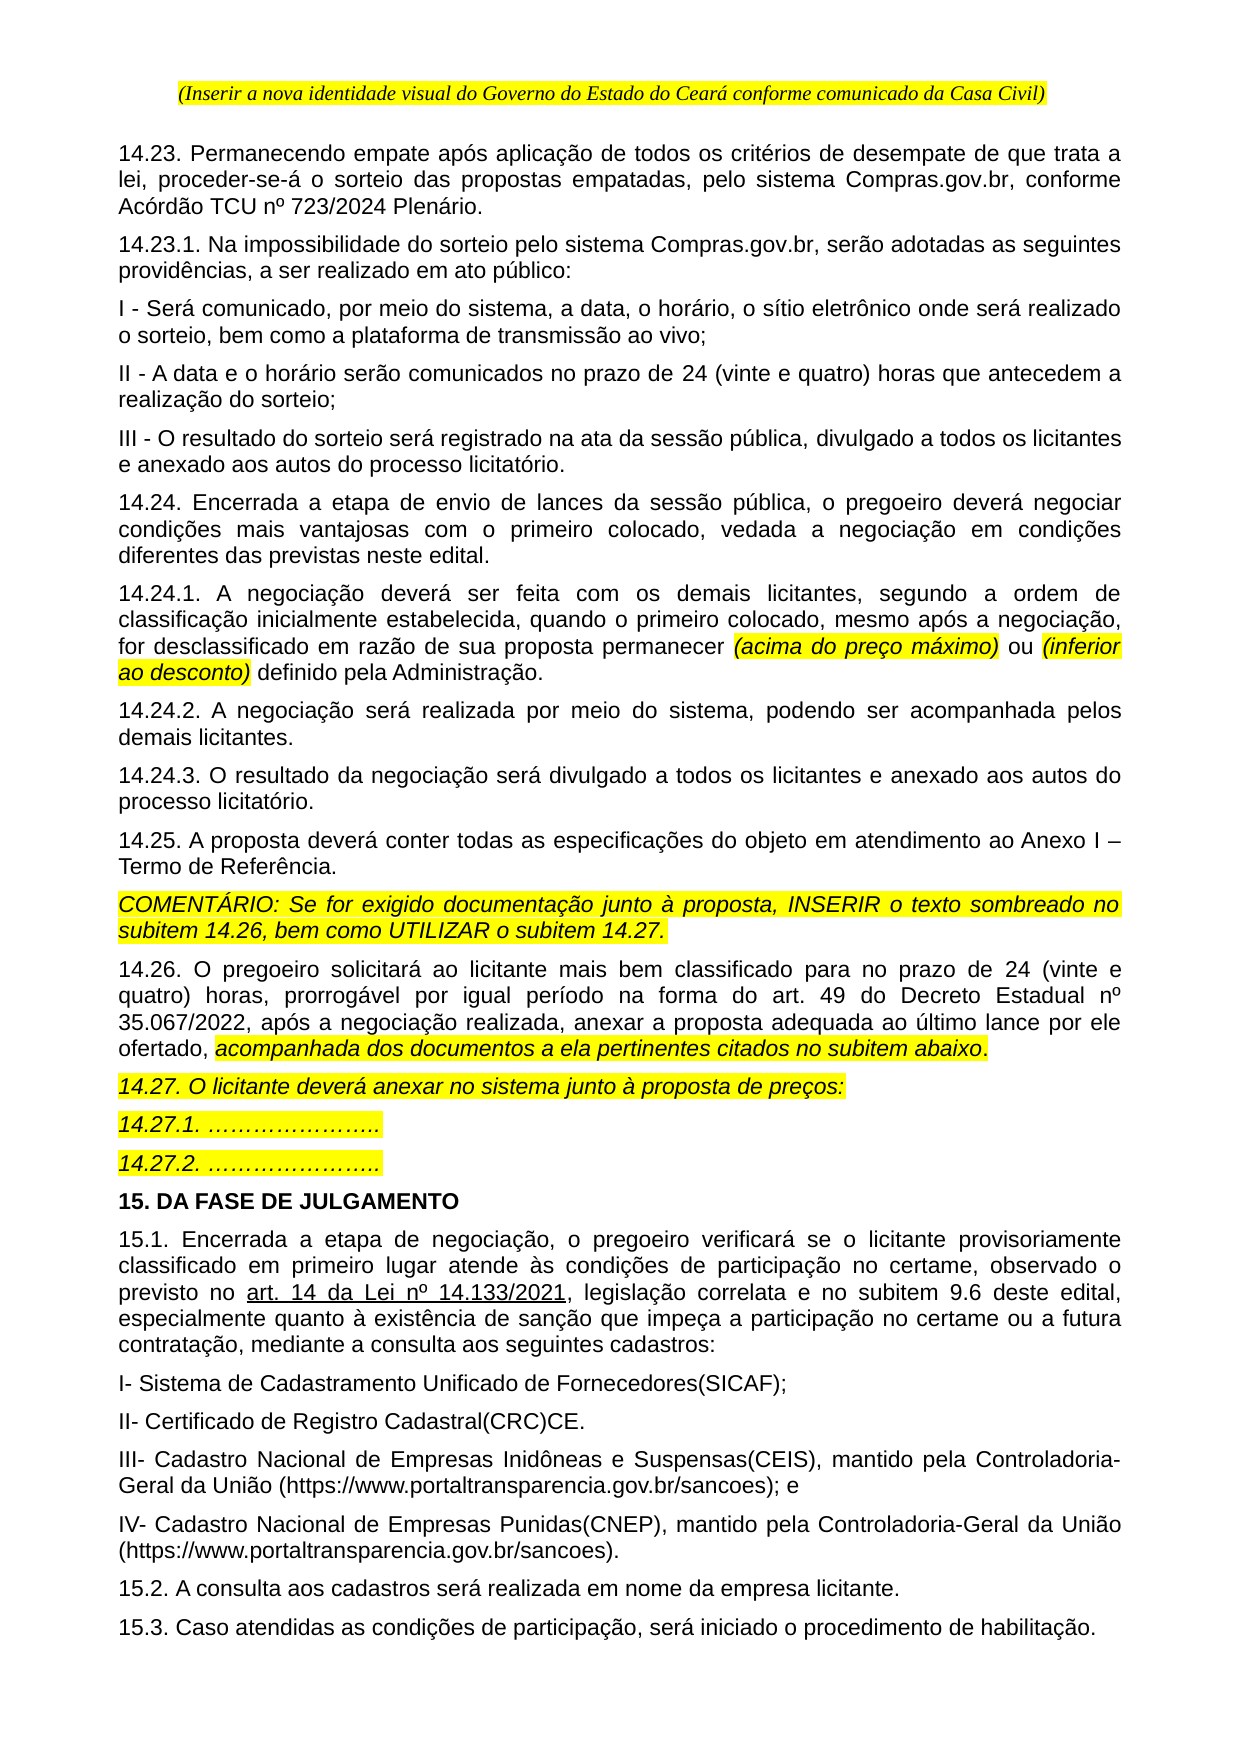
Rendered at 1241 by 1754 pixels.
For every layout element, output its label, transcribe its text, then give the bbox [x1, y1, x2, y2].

text 15.3. Caso atendidas as condições de participação, será iniciado o procedimento de habilitação. [118, 1613, 1122, 1640]
text 14.24.1. A negociação deverá ser feita com os demais licitantes, segundo a ordem de classificação inicialmente estabelecida, quando o primeiro colocado, mesmo após a negociação, for desclassificado em razão de sua proposta permanecer (acima do preço máximo) ou (inferior ao desconto) definido pela Administração. [118, 580, 1122, 686]
text I - Será comunicado, por meio do sistema, a data, o horário, o sítio eletrônico onde será realizado o sorteio, bem como a plataforma de transmissão ao vivo; [118, 295, 1122, 348]
text 15.1. Encerrada a etapa de negociação, o pregoeiro verificará se o licitante provisoriamente classificado em primeiro lugar atende às condições de participação no certame, observado o previsto no art. 14 da Lei nº 14.133/2021, legislação correlata e no subitem 9.6 deste edital, especialmente quanto à existência de sanção que impeça a participação no certame ou a futura contratação, mediante a consulta aos seguintes cadastros: [118, 1226, 1122, 1358]
text 14.24.2. A negociação será realizada por meio do sistema, podendo ser acompanhada pelos demais licitantes. [118, 697, 1122, 750]
text 14.23.1. Na impossibilidade do sorteio pelo sistema Compras.gov.br, serão adotadas as seguintes providências, a ser realizado em ato público: [118, 231, 1122, 283]
text 14.25. A proposta deverá conter todas as especificações do objeto em atendimento ao Anexo I – Termo de Referência. [118, 827, 1122, 879]
text 15.2. A consulta aos cadastros será realizada em nome da empresa licitante. [118, 1575, 1122, 1602]
text 14.27.1. ………………….. [118, 1111, 1122, 1138]
text 14.23. Permanecendo empate após aplicação de todos os critérios de desempate de que trata a lei, proceder-se-á o sorteio das propostas empatadas, pelo sistema Compras.gov.br, conforme Acórdão TCU nº 723/2024 Plenário. [118, 140, 1122, 219]
text 14.27. O licitante deverá anexar no sistema junto à proposta de preços: [118, 1073, 1122, 1099]
text 14.24.3. O resultado da negociação será divulgado a todos os licitantes e anexado aos autos do processo licitatório. [118, 762, 1122, 815]
text COMENTÁRIO: Se for exigido documentação junto à proposta, INSERIR o texto sombreado no subitem 14.26, bem como UTILIZAR o subitem 14.27. [118, 891, 1122, 944]
text I- Sistema de Cadastramento Unificado de Fornecedores(SICAF); [118, 1369, 1122, 1396]
text II- Certificado de Registro Cadastral(CRC)CE. [118, 1408, 1122, 1434]
text IV- Cadastro Nacional de Empresas Punidas(CNEP), mantido pela Controladoria-Geral da União (https://www.portaltransparencia.gov.br/sancoes). [118, 1511, 1122, 1563]
text 15. DA FASE DE JULGAMENTO [118, 1188, 1122, 1214]
text 14.24. Encerrada a etapa de envio de lances da sessão pública, o pregoeiro deverá negociar condições mais vantajosas com o primeiro colocado, vedada a negociação em condições diferentes das previstas neste edital. [118, 489, 1122, 568]
text III- Cadastro Nacional de Empresas Inidôneas e Suspensas(CEIS), mantido pela Controladoria-Geral da União (https://www.portaltransparencia.gov.br/sancoes); e [118, 1446, 1122, 1499]
text II - A data e o horário serão comunicados no prazo de 24 (vinte e quatro) horas que antecedem a realização do sorteio; [118, 360, 1122, 413]
text 14.26. O pregoeiro solicitará ao licitante mais bem classificado para no prazo de 24 (vinte e quatro) horas, prorrogável por igual período na forma do art. 49 do Decreto Estadual nº 35.067/2022, após a negociação realizada, anexar a proposta adequada ao último lance por ele ofertado, acompanhada dos documentos a ela pertinentes citados no subitem abaixo. [118, 956, 1122, 1061]
text III - O resultado do sorteio será registrado na ata da sessão pública, divulgado a todos os licitantes e anexado aos autos do processo licitatório. [118, 424, 1122, 477]
text 14.27.2. ………………….. [118, 1149, 1122, 1176]
